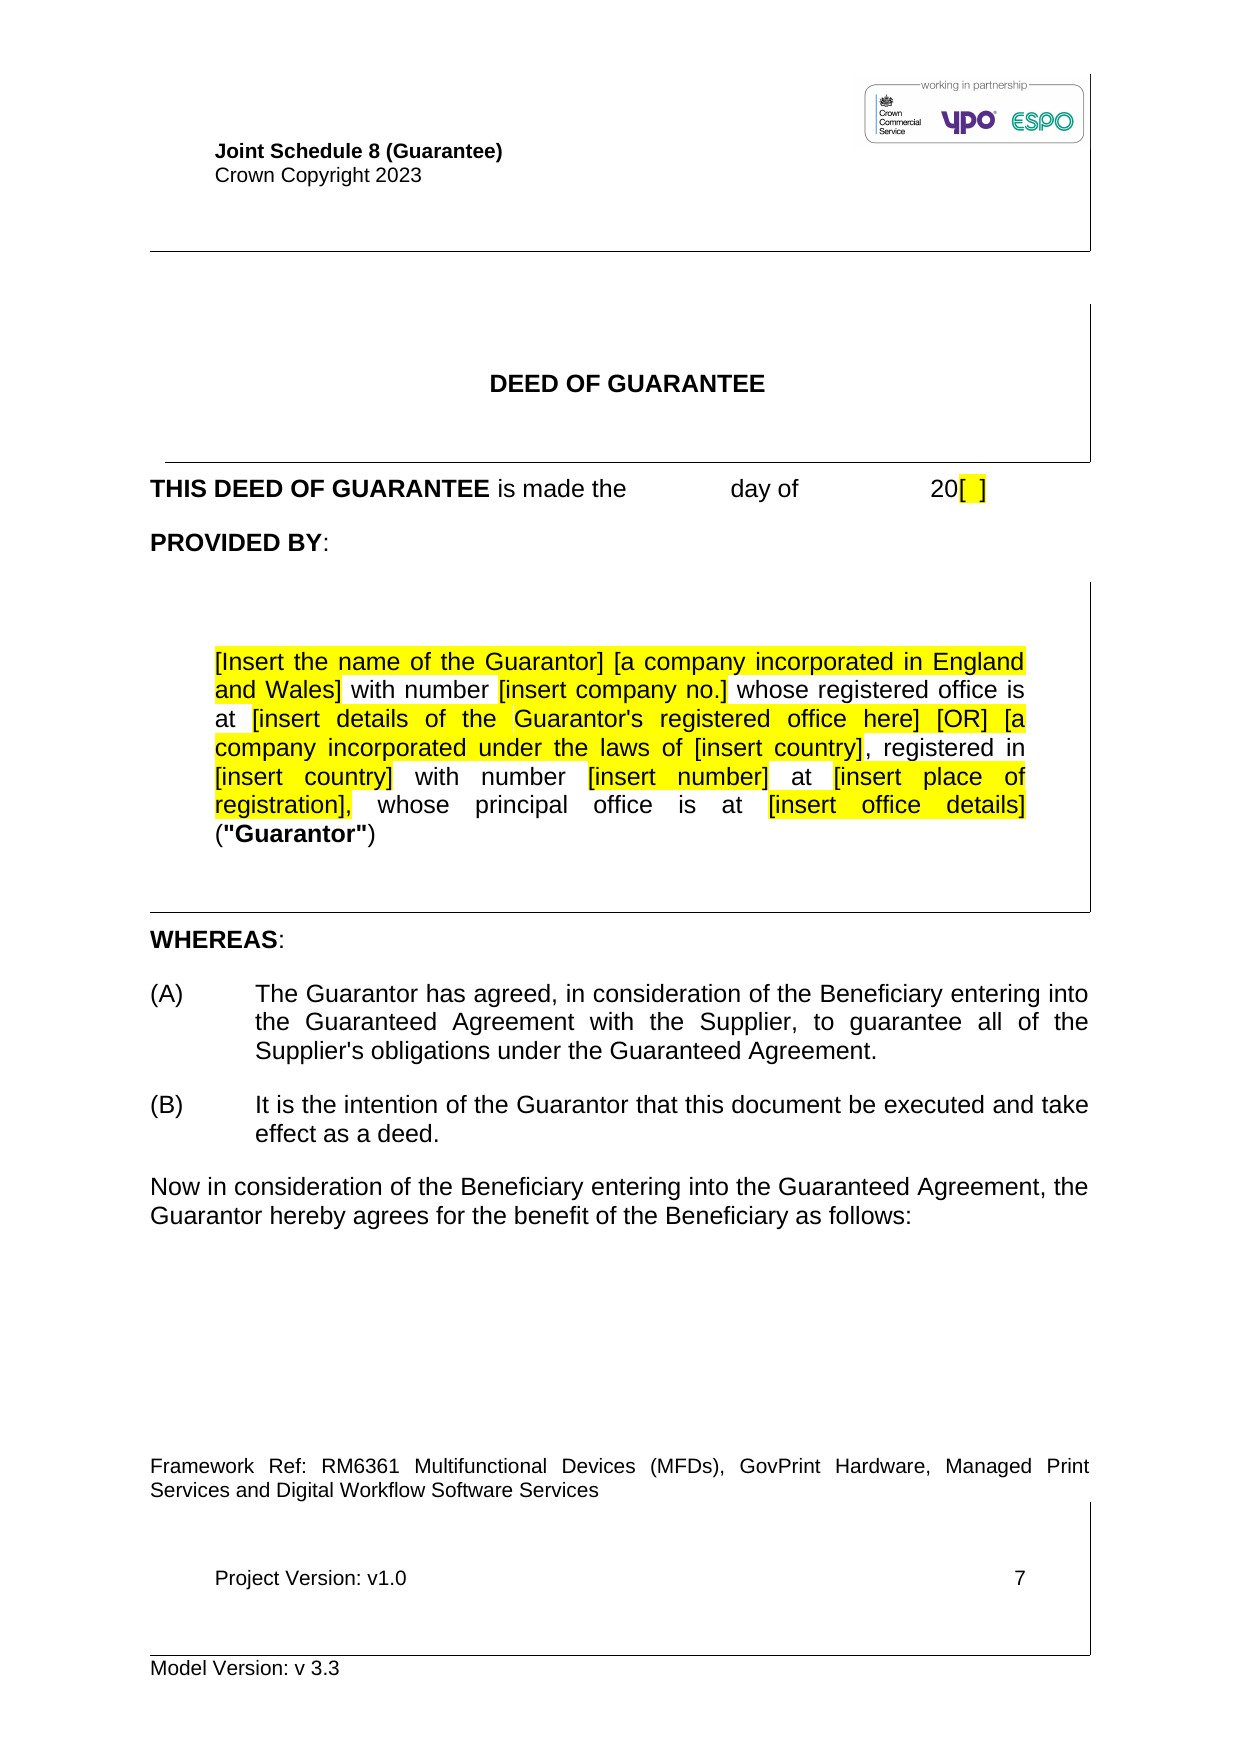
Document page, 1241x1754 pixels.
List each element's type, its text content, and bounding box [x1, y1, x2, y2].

text WHEREAS: [150, 925, 1090, 953]
text DEED OF GUARANTEE [165, 304, 1090, 462]
text [Insert the name of the Guarantor] [a company incorporated in England and Wales] with number [insert company no.] whose registered office is at [insert details of the Guarantor's registered office here] [OR] [a company incorporated under the laws of [insert country], registered in [insert country] with number [insert number] at [insert place of registration], whose principal office is at [insert office details] ("Guarantor") [150, 582, 1090, 912]
text THIS DEED OF GUARANTEE is made the day of 20[ ] [150, 474, 1090, 503]
text (A) The Guarantor has agreed, in consideration of the Beneficiary entering into the Guaranteed Agreement with the Supplier, to guarantee all of the Supplier's obligations under the Guaranteed Agreement. [150, 978, 1090, 1065]
text PROVIDED BY: [150, 528, 1090, 557]
text Now in consideration of the Beneficiary entering into the Guaranteed Agreement, the Guarantor hereby agrees for the benefit of the Beneficiary as follows: [150, 1172, 1090, 1230]
text (B) It is the intention of the Guarantor that this document be executed and take effect as a deed. [150, 1090, 1090, 1147]
